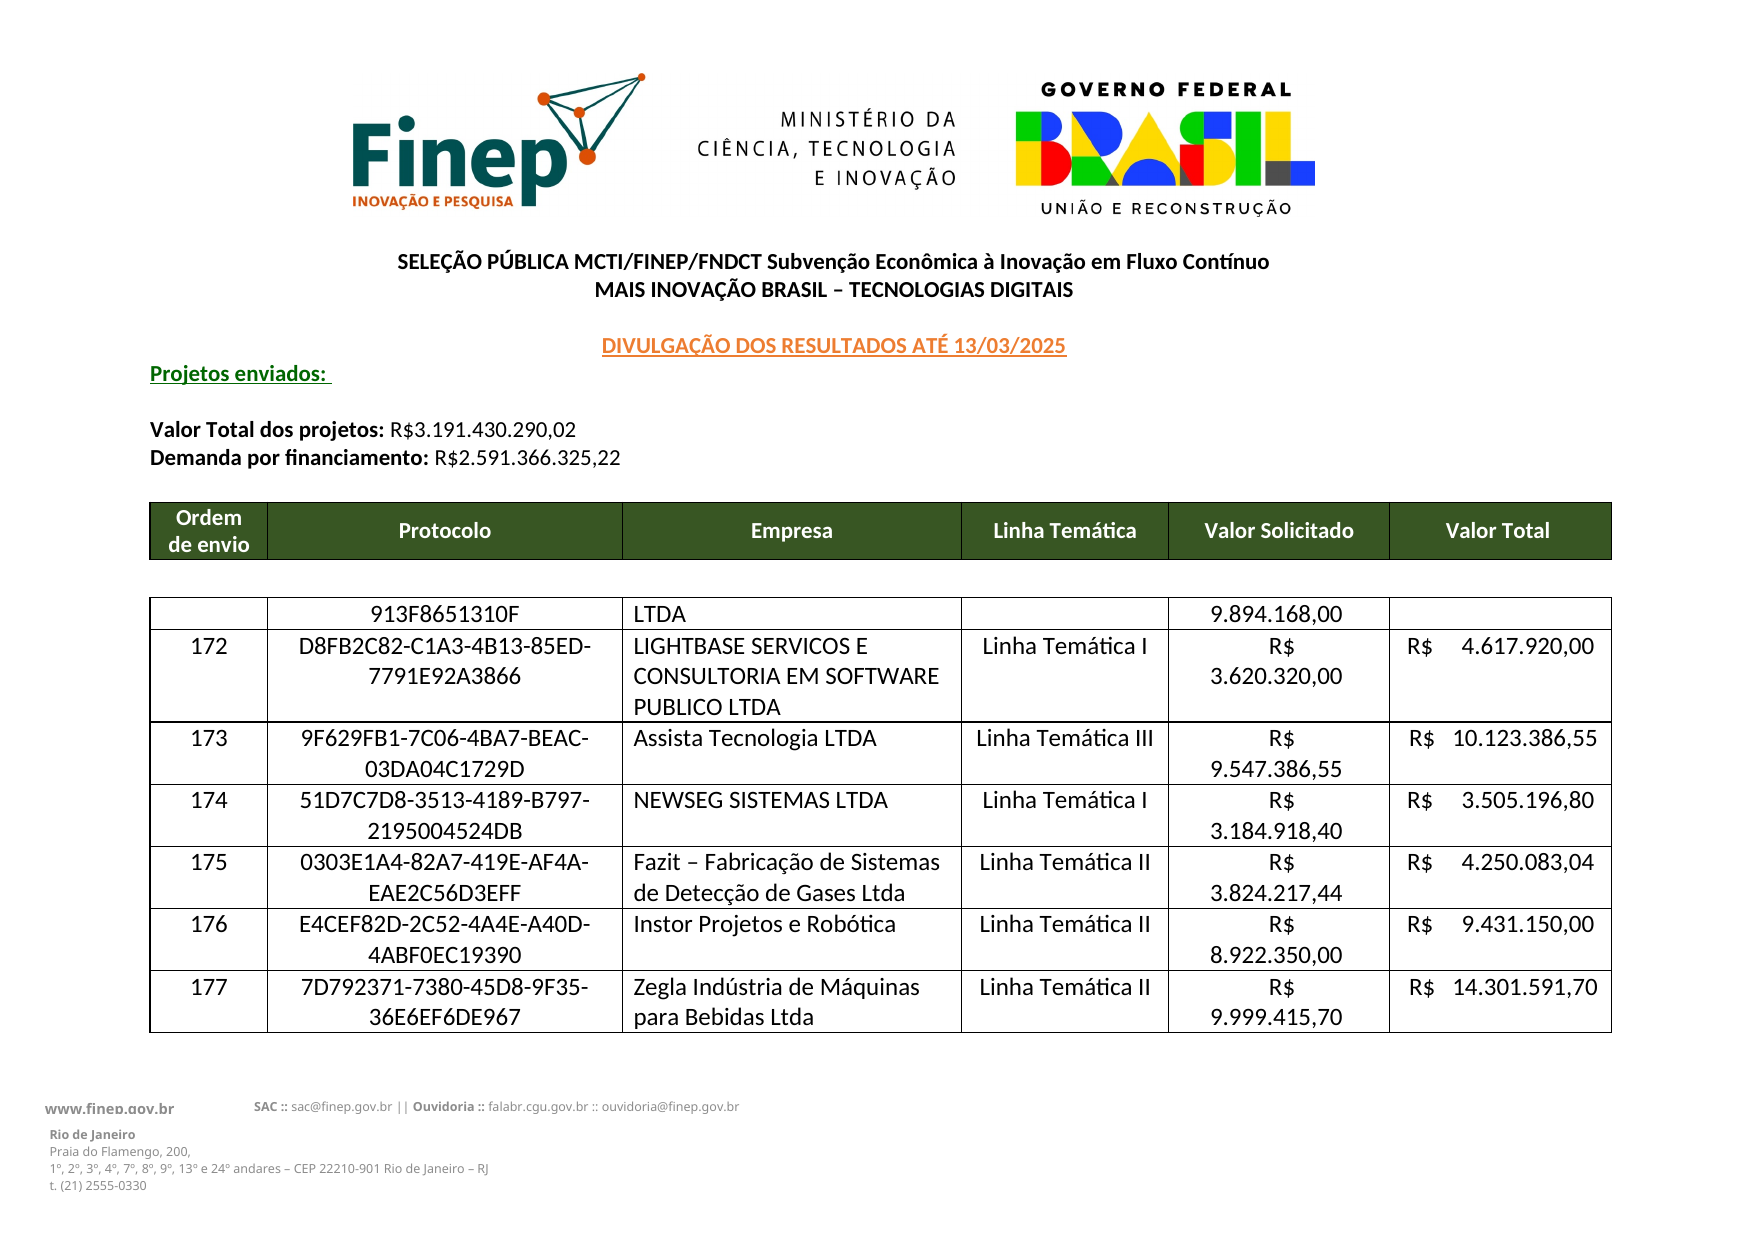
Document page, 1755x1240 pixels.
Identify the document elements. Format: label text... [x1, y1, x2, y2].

table_cell R$ 3.505.196,80 [1390, 785, 1611, 846]
table_cell Zegla Indústria de Máquinas para Bebidas Ltda [623, 971, 961, 1032]
table_cell 173 [151, 723, 267, 783]
table_cell 51D7C7D8-3513-4189-B797-2195004524DB [268, 785, 622, 846]
table_cell Linha Temática III [962, 723, 1168, 783]
table_cell Linha Temática II [962, 971, 1168, 1032]
table_cell R$ 4.250.083,04 [1390, 847, 1611, 908]
table_cell 175 [151, 847, 267, 908]
table_cell LIGHTBASE SERVICOS E CONSULTORIA EM SOFTWARE PUBLICO LTDA [623, 630, 961, 721]
table_cell Instor Projetos e Robótica [623, 909, 961, 970]
table_cell Linha Temática II [962, 847, 1168, 908]
table_cell R$ 9.547.386,55 [1169, 723, 1389, 783]
table_cell [151, 598, 267, 629]
table_cell E4CEF82D-2C52-4A4E-A40D-4ABF0EC19390 [268, 909, 622, 970]
table_cell NEWSEG SISTEMAS LTDA [623, 785, 961, 846]
table_cell R$ 4.617.920,00 [1390, 630, 1611, 721]
table_cell R$ 3.184.918,40 [1169, 785, 1389, 846]
table_cell 0303E1A4-82A7-419E-AF4A-EAE2C56D3EFF [268, 847, 622, 908]
table_cell Linha Temática I [962, 630, 1168, 721]
table_cell 177 [151, 971, 267, 1032]
table_cell LTDA [623, 598, 961, 629]
table_cell Linha Temática II [962, 909, 1168, 970]
table_cell R$ 8.922.350,00 [1169, 909, 1389, 970]
table_cell 913F8651310F [268, 598, 622, 629]
table_cell R$ 3.620.320,00 [1169, 630, 1389, 721]
table_cell R$ 9.431.150,00 [1390, 909, 1611, 970]
table_cell Linha Temática I [962, 785, 1168, 846]
table_cell R$ 10.123.386,55 [1390, 723, 1611, 783]
table_cell 172 [151, 630, 267, 721]
table_cell R$ 9.999.415,70 [1169, 971, 1389, 1032]
table_cell [962, 598, 1168, 629]
table_cell 9F629FB1-7C06-4BA7-BEAC-03DA04C1729D [268, 723, 622, 783]
table_cell 174 [151, 785, 267, 846]
table_cell Assista Tecnologia LTDA [623, 723, 961, 783]
table_cell [1390, 598, 1611, 629]
table_cell 9.894.168,00 [1169, 598, 1389, 629]
table_cell R$ 3.824.217,44 [1169, 847, 1389, 908]
table_cell Fazit – Fabricação de Sistemas de Detecção de Gases Ltda [623, 847, 961, 908]
table_cell R$ 14.301.591,70 [1390, 971, 1611, 1032]
table_cell 7D792371-7380-45D8-9F35-36E6EF6DE967 [268, 971, 622, 1032]
table_cell D8FB2C82-C1A3-4B13-85ED-7791E92A3866 [268, 630, 622, 721]
table_cell 176 [151, 909, 267, 970]
